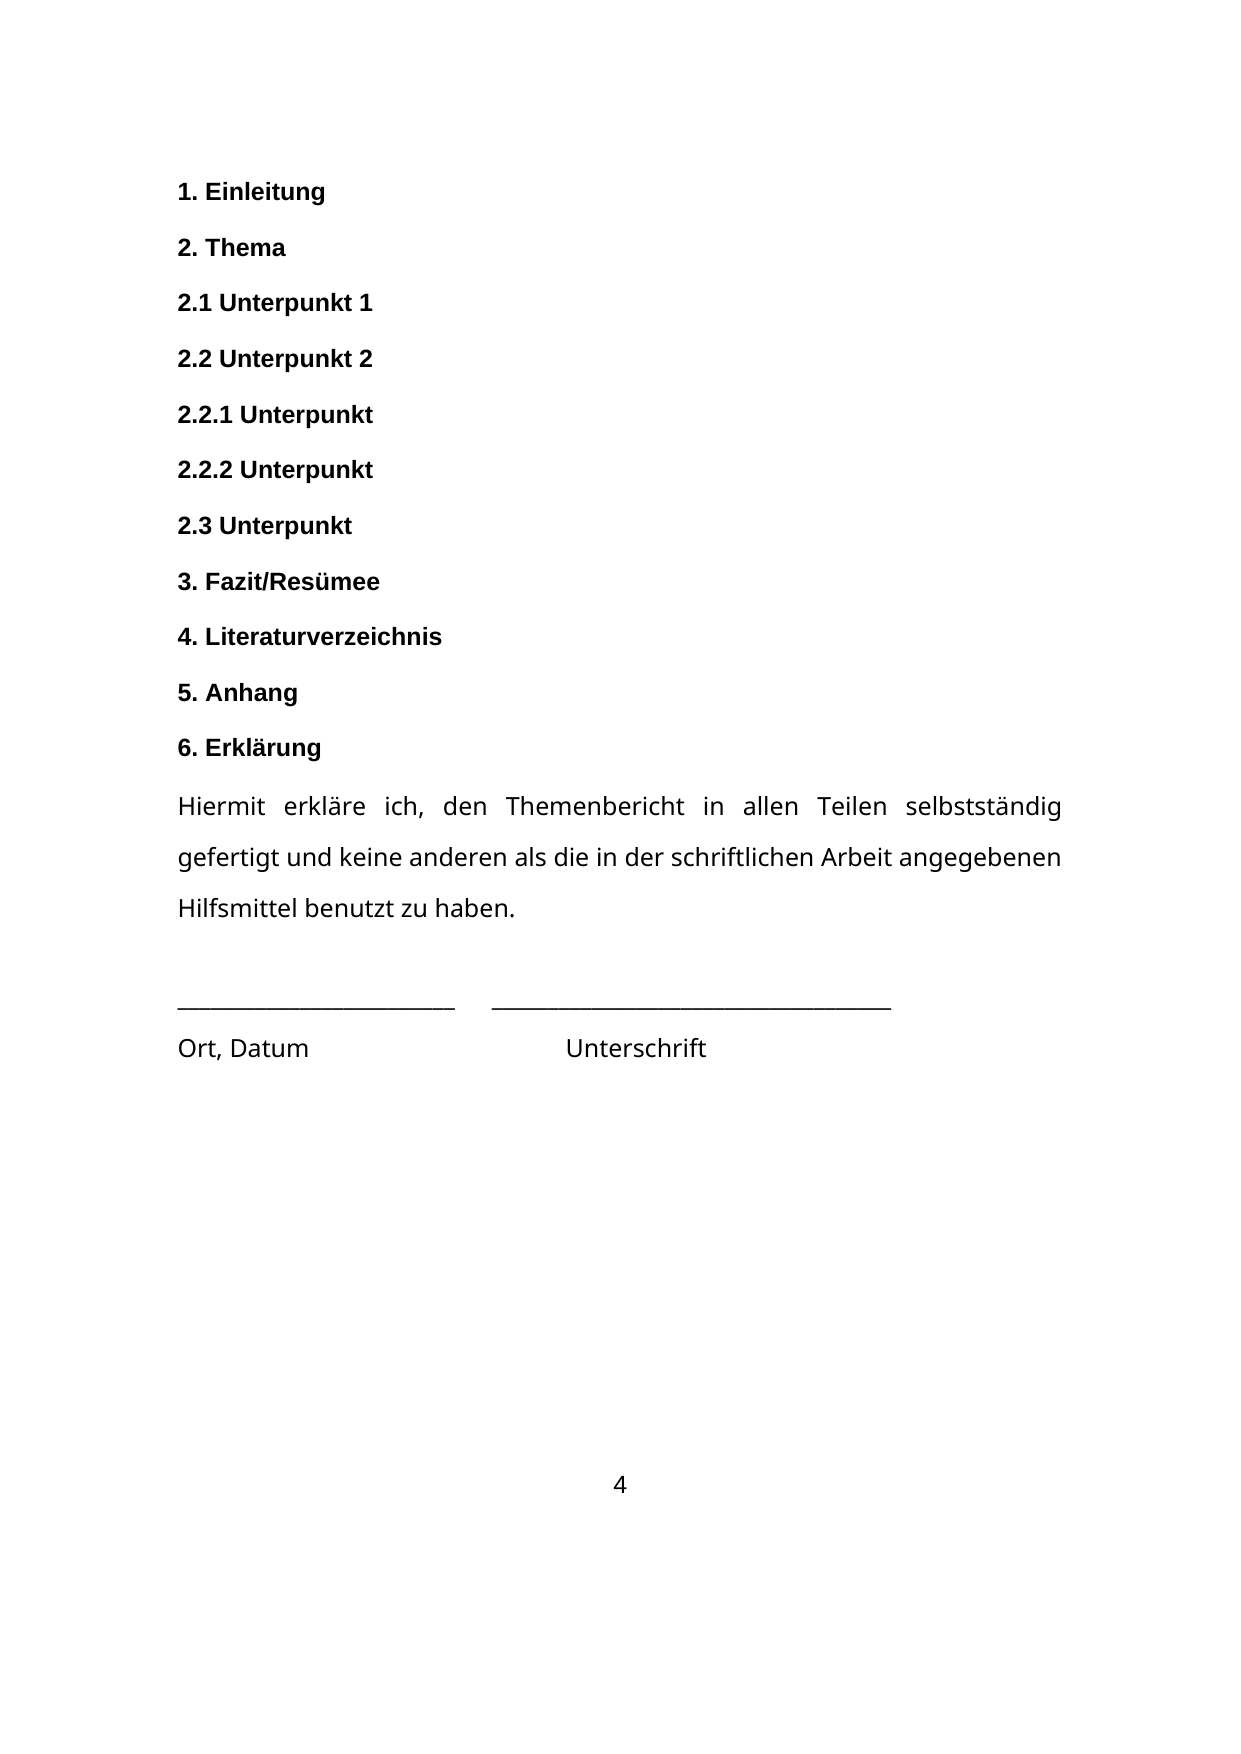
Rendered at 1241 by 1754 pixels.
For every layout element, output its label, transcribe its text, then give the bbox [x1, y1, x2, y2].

subtitle 5. Anhang [177, 678, 1063, 707]
subtitle 2.2.2 Unterpunkt [177, 455, 1063, 484]
subtitle 6. Erklärung [177, 733, 1063, 762]
subtitle 2.2.1 Unterpunkt [177, 400, 1063, 428]
text Ort, Datum Unterschrift [177, 1031, 1063, 1065]
text Hiermit erkläre ich, den Themenbericht in allen Teilen selbstständig gefertigt und keine anderen als die in der schriftlichen Arbeit angegebenen Hilfsmittel benutzt zu haben. [177, 789, 1063, 925]
subtitle 2.3 Unterpunkt [177, 511, 1063, 540]
subtitle 2. Thema [177, 233, 1063, 262]
subtitle 2.2 Unterpunkt 2 [177, 344, 1063, 373]
text _________________________ ____________________________________ [177, 980, 1063, 1014]
subtitle 2.1 Unterpunkt 1 [177, 288, 1063, 317]
subtitle 4. Literaturverzeichnis [177, 622, 1063, 651]
subtitle 1. Einleitung [177, 177, 1063, 206]
subtitle 3. Fazit/Resümee [177, 567, 1063, 595]
